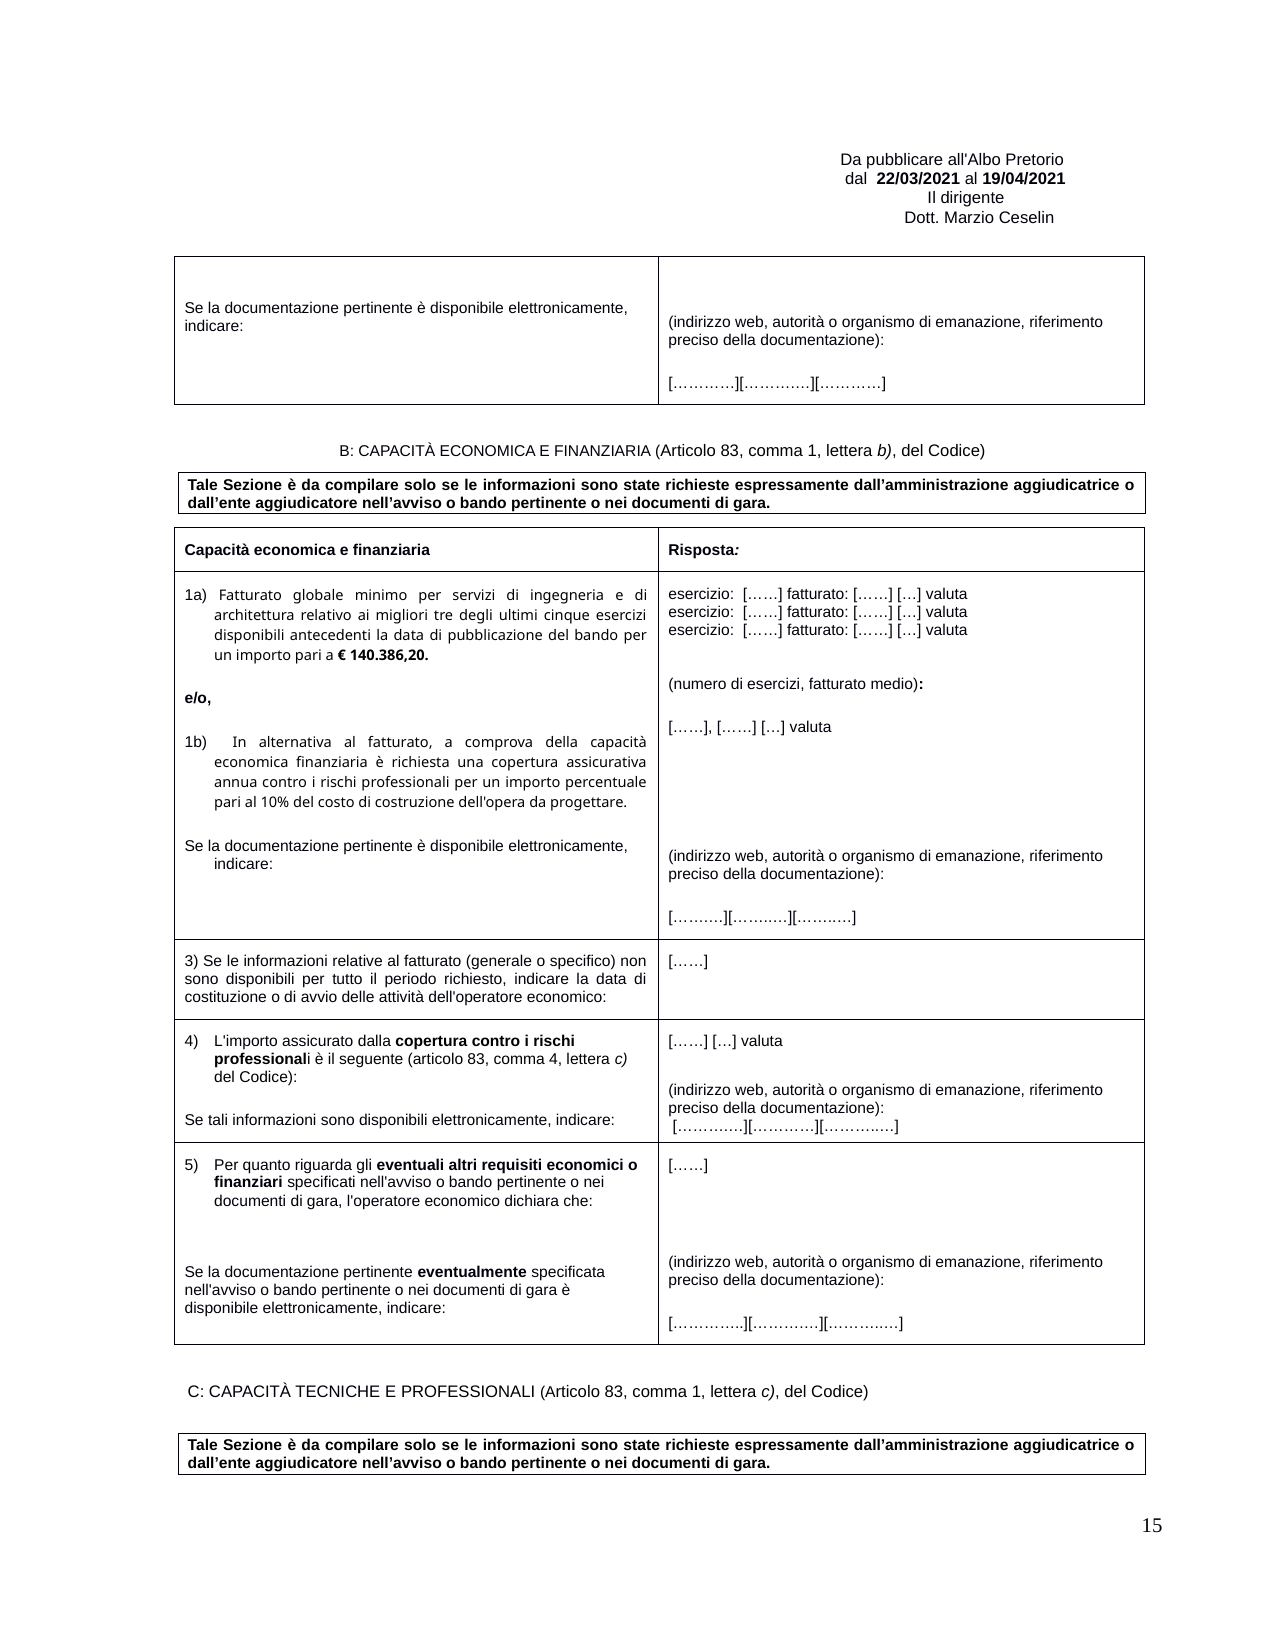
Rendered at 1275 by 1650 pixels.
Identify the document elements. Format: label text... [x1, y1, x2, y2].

table_header Capacità economica e finanziaria [175, 528, 658, 571]
title C: Capacità tecniche e professionali (Articolo 83, comma 1, lettera c), del Codice) [187, 1382, 1137, 1401]
text Tale Sezione è da compilare solo se le informazioni sono state richieste espressamente dall’amministrazione aggiudicatrice o dall’ente aggiudicatore nell’avviso o bando pertinente o nei documenti di gara. [179, 1434, 1145, 1474]
table_cell [……] […] valuta (indirizzo web, autorità o organismo di emanazione, riferimento preciso della documentazione): [……….…][…………][………..…] [659, 1020, 1144, 1142]
table_cell Se la documentazione pertinente è disponibile elettronicamente, indicare: [175, 257, 658, 404]
text Tale Sezione è da compilare solo se le informazioni sono state richieste espressamente dall’amministrazione aggiudicatrice o dall’ente aggiudicatore nell’avviso o bando pertinente o nei documenti di gara. [179, 473, 1145, 513]
table_cell 3) Se le informazioni relative al fatturato (generale o specifico) non sono disponibili per tutto il periodo richiesto, indicare la data di costituzione o di avvio delle attività dell'operatore economico: [175, 940, 658, 1018]
table_cell [……] [659, 940, 1144, 1018]
table_cell Per quanto riguarda gli eventuali altri requisiti economici o finanziari specificati nell'avviso o bando pertinente o nei documenti di gara, l'operatore economico dichiara che: Se la documentazione pertinente eventualmente specificata nell'avviso o bando pertinente o nei documenti di gara è disponibile elettronicamente, indicare: [175, 1143, 658, 1344]
table_header Risposta: [659, 528, 1144, 571]
table_cell (indirizzo web, autorità o organismo di emanazione, riferimento preciso della documentazione): […………][……….…][…………] [659, 257, 1144, 404]
table_cell L'importo assicurato dalla copertura contro i rischi professionali è il seguente (articolo 83, comma 4, lettera c) del Codice): Se tali informazioni sono disponibili elettronicamente, indicare: [175, 1020, 658, 1142]
table_cell 1a) Fatturato globale minimo per servizi di ingegneria e di architettura relativo ai migliori tre degli ultimi cinque esercizi disponibili antecedenti la data di pubblicazione del bando per un importo pari a € 140.386,20. e/o, 1b) In alternativa al fatturato, a comprova della capacità economica finanziaria è richiesta una copertura assicurativa annua contro i rischi professionali per un importo percentuale pari al 10% del costo di costruzione dell'opera da progettare. Se la documentazione pertinente è disponibile elettronicamente, indicare: [175, 572, 658, 938]
table_cell esercizio: [……] fatturato: [……] […] valuta esercizio: [……] fatturato: [……] […] valuta esercizio: [……] fatturato: [……] […] valuta (numero di esercizi, fatturato medio): [……], [……] […] valuta (indirizzo web, autorità o organismo di emanazione, riferimento preciso della documentazione): […….…][……..…][……..…] [659, 572, 1144, 938]
table_cell [……] (indirizzo web, autorità o organismo di emanazione, riferimento preciso della documentazione): […………..][……….…][………..…] [659, 1143, 1144, 1344]
title B: Capacità economica e finanziaria (Articolo 83, comma 1, lettera b), del Codice) [187, 441, 1137, 460]
